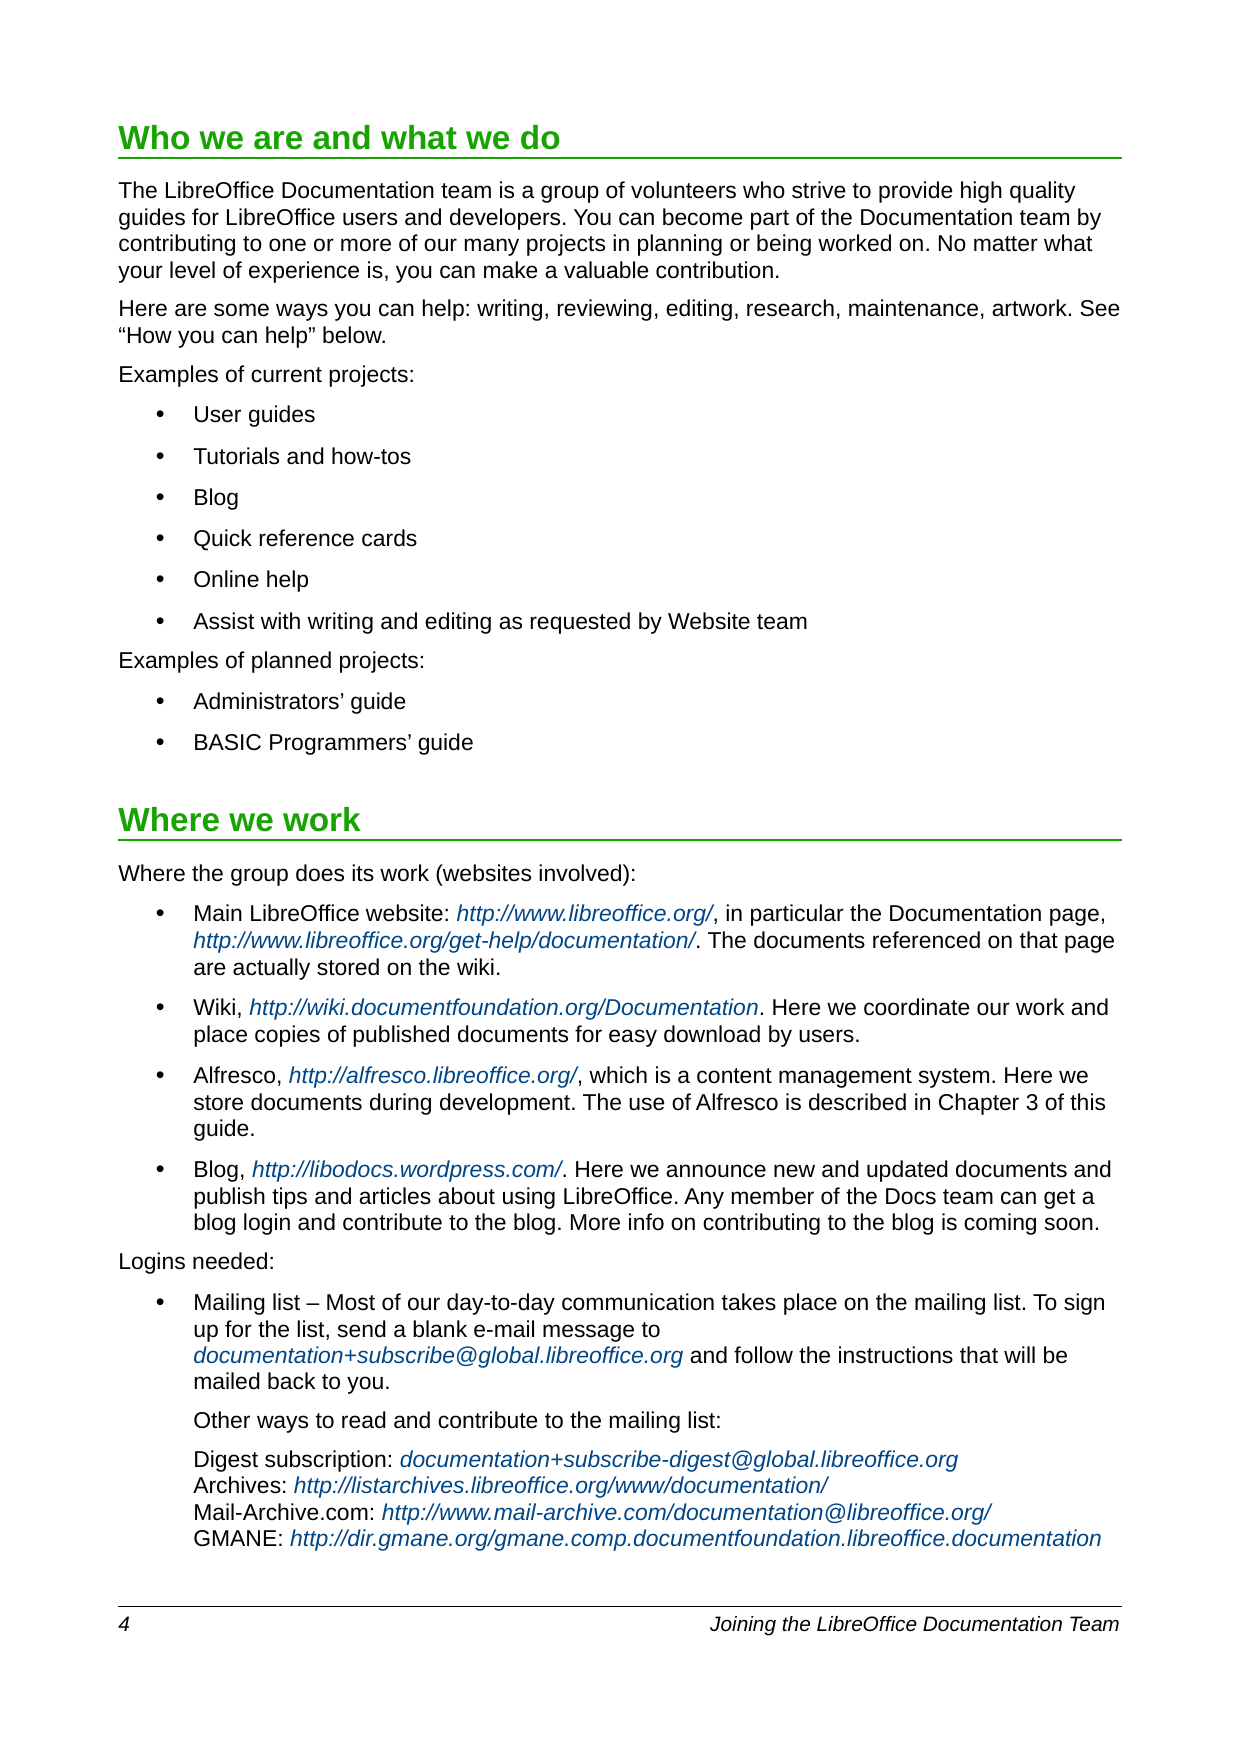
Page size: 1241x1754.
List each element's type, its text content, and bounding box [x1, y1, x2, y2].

list Assist with writing and editing as requested by Website team [156, 606, 1122, 634]
list Online help [156, 564, 1122, 593]
text Examples of planned projects: [118, 647, 1122, 673]
subtitle Who we are and what we do [118, 118, 1122, 157]
list User guides [156, 399, 1122, 428]
list Blog [156, 482, 1122, 511]
list Digest subscription: documentation+subscribe-digest@global.libreoffice.org Archives: http://listarchives.libreoffice.org/www/documentation/ Mail-Archive.com: http://www.mail-archive.com/documentation@libreoffice.org/ GMANE: http://dir.gmane.org/gmane.comp.documentfoundation.libreoffice.documentation [156, 1446, 1122, 1551]
list Tutorials and how-tos [156, 441, 1122, 469]
list Alfresco, http://alfresco.libreoffice.org/, which is a content management system. Here we store documents during development. The use of Alfresco is described in Chapter 3 of this guide. [156, 1060, 1122, 1141]
list Administrators’ guide [156, 686, 1122, 714]
list Quick reference cards [156, 523, 1122, 552]
list Mailing list – Most of our day-to-day communication takes place on the mailing list. To sign up for the list, send a blank e-mail message to documentation+subscribe@global.libreoffice.org and follow the instructions that will be mailed back to you. [156, 1287, 1122, 1394]
list BASIC Programmers’ guide [156, 727, 1122, 756]
text Where the group does its work (websites involved): [118, 859, 1122, 886]
subtitle Where we work [118, 800, 1122, 839]
list Blog, http://libodocs.wordpress.com/. Here we announce new and updated documents and publish tips and articles about using LibreOffice. Any member of the Docs team can get a blog login and contribute to the blog. More info on contributing to the blog is coming soon. [156, 1154, 1122, 1235]
list Other ways to read and contribute to the mailing list: [156, 1407, 1122, 1433]
text Here are some ways you can help: writing, reviewing, editing, research, maintenance, artwork. See “How you can help” below. [118, 295, 1122, 348]
list Main LibreOffice website: http://www.libreoffice.org/, in particular the Documentation page, http://www.libreoffice.org/get-help/documentation/. The documents referenced on that page are actually stored on the wiki. [156, 898, 1122, 980]
text Examples of current projects: [118, 361, 1122, 387]
text The LibreOffice Documentation team is a group of volunteers who strive to provide high quality guides for LibreOffice users and developers. You can become part of the Documentation team by contributing to one or more of our many projects in planning or being worked on. No matter what your level of experience is, you can make a valuable contribution. [118, 177, 1122, 283]
list Wiki, http://wiki.documentfoundation.org/Documentation. Here we coordinate our work and place copies of published documents for easy download by users. [156, 992, 1122, 1047]
text Logins needed: [118, 1248, 1122, 1274]
